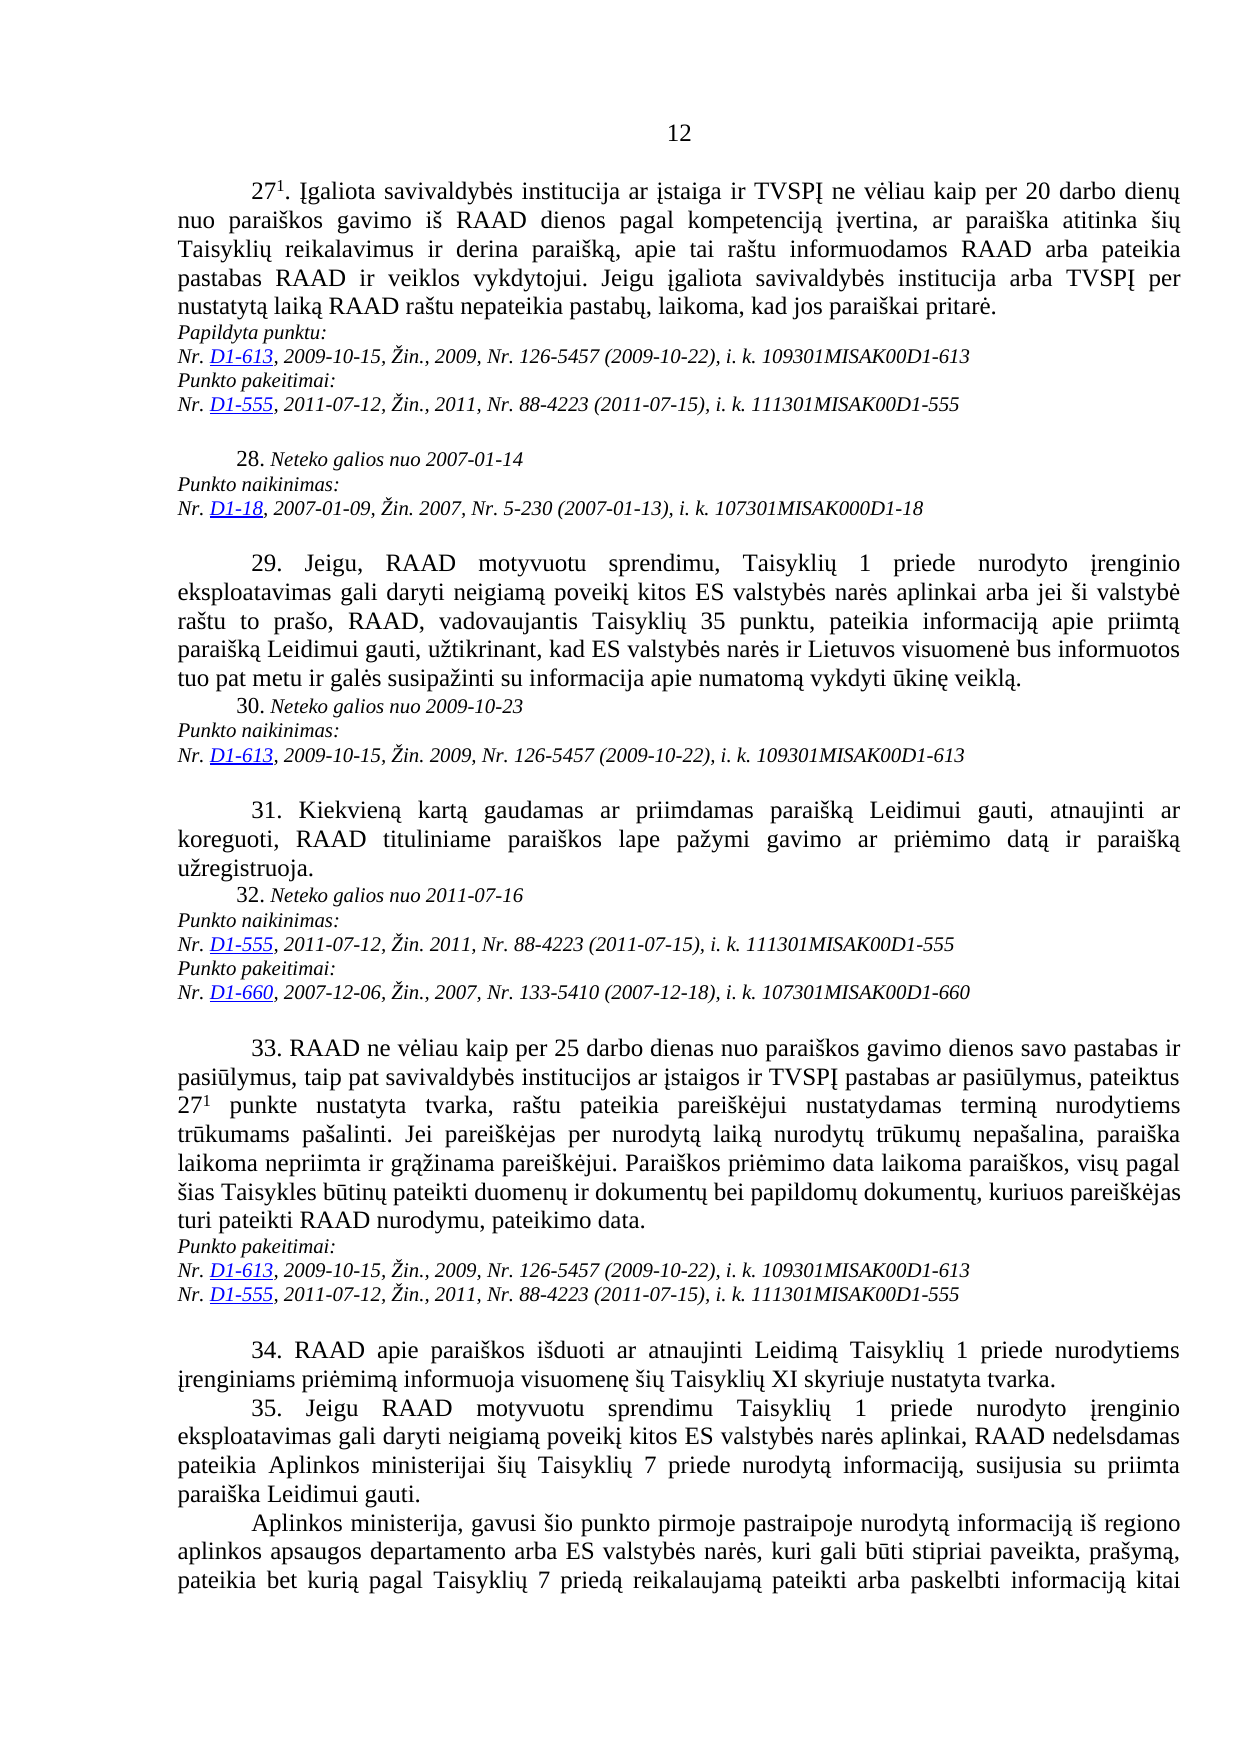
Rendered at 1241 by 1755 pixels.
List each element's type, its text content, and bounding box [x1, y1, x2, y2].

text 30. Neteko galios nuo 2009-10-23 [177, 692, 1181, 718]
text Papildyta punktu: [177, 320, 1181, 344]
text Nr. D1-555, 2011-07-12, Žin., 2011, Nr. 88-4223 (2011-07-15), i. k. 111301MISAK00D1-555 [177, 392, 1181, 416]
text Nr. D1-555, 2011-07-12, Žin. 2011, Nr. 88-4223 (2011-07-15), i. k. 111301MISAK00D1-555 [177, 932, 1181, 956]
text 33. RAAD ne vėliau kaip per 25 darbo dienas nuo paraiškos gavimo dienos savo pastabas ir pasiūlymus, taip pat savivaldybės institucijos ar įstaigos ir TVSPĮ pastabas ar pasiūlymus, pateiktus 271 punkte nustatyta tvarka, raštu pateikia pareiškėjui nustatydamas terminą nurodytiems trūkumams pašalinti. Jei pareiškėjas per nurodytą laiką nurodytų trūkumų nepašalina, paraiška laikoma nepriimta ir grąžinama pareiškėjui. Paraiškos priėmimo data laikoma paraiškos, visų pagal šias Taisykles būtinų pateikti duomenų ir dokumentų bei papildomų dokumentų, kuriuos pareiškėjas turi pateikti RAAD nurodymu, pateikimo data. [177, 1033, 1181, 1234]
text Nr. D1-555, 2011-07-12, Žin., 2011, Nr. 88-4223 (2011-07-15), i. k. 111301MISAK00D1-555 [177, 1282, 1181, 1306]
text Nr. D1-613, 2009-10-15, Žin., 2009, Nr. 126-5457 (2009-10-22), i. k. 109301MISAK00D1-613 [177, 344, 1181, 368]
text Aplinkos ministerija, gavusi šio punkto pirmoje pastraipoje nurodytą informaciją iš regiono aplinkos apsaugos departamento arba ES valstybės narės, kuri gali būti stipriai paveikta, prašymą, pateikia bet kurią pagal Taisyklių 7 priedą reikalaujamą pateikti arba paskelbti informaciją kitai [177, 1508, 1181, 1594]
text Nr. D1-660, 2007-12-06, Žin., 2007, Nr. 133-5410 (2007-12-18), i. k. 107301MISAK00D1-660 [177, 980, 1181, 1004]
text 29. Jeigu, RAAD motyvuotu sprendimu, Taisyklių 1 priede nurodyto įrenginio eksploatavimas gali daryti neigiamą poveikį kitos ES valstybės narės aplinkai arba jei ši valstybė raštu to prašo, RAAD, vadovaujantis Taisyklių 35 punktu, pateikia informaciją apie priimtą paraišką Leidimui gauti, užtikrinant, kad ES valstybės narės ir Lietuvos visuomenė bus informuotos tuo pat metu ir galės susipažinti su informacija apie numatomą vykdyti ūkinę veiklą. [177, 548, 1181, 692]
text Punkto pakeitimai: [177, 1234, 1181, 1258]
text Nr. D1-613, 2009-10-15, Žin. 2009, Nr. 126-5457 (2009-10-22), i. k. 109301MISAK00D1-613 [177, 742, 1181, 767]
text Nr. D1-18, 2007-01-09, Žin. 2007, Nr. 5-230 (2007-01-13), i. k. 107301MISAK000D1-18 [177, 496, 1181, 519]
text 271. Įgaliota savivaldybės institucija ar įstaiga ir TVSPĮ ne vėliau kaip per 20 darbo dienų nuo paraiškos gavimo iš RAAD dienos pagal kompetenciją įvertina, ar paraiška atitinka šių Taisyklių reikalavimus ir derina paraišką, apie tai raštu informuodamos RAAD arba pateikia pastabas RAAD ir veiklos vykdytojui. Jeigu įgaliota savivaldybės institucija arba TVSPĮ per nustatytą laiką RAAD raštu nepateikia pastabų, laikoma, kad jos paraiškai pritarė. [177, 176, 1181, 320]
text Punkto naikinimas: [177, 908, 1181, 932]
text Punkto pakeitimai: [177, 956, 1181, 980]
text 32. Neteko galios nuo 2011-07-16 [177, 882, 1181, 908]
text Nr. D1-613, 2009-10-15, Žin., 2009, Nr. 126-5457 (2009-10-22), i. k. 109301MISAK00D1-613 [177, 1258, 1181, 1282]
text Punkto naikinimas: [177, 718, 1181, 742]
text 35. Jeigu RAAD motyvuotu sprendimu Taisyklių 1 priede nurodyto įrenginio eksploatavimas gali daryti neigiamą poveikį kitos ES valstybės narės aplinkai, RAAD nedelsdamas pateikia Aplinkos ministerijai šių Taisyklių 7 priede nurodytą informaciją, susijusia su priimta paraiška Leidimui gauti. [177, 1393, 1181, 1508]
text Punkto pakeitimai: [177, 368, 1181, 392]
text Punkto naikinimas: [177, 471, 1181, 496]
text 31. Kiekvieną kartą gaudamas ar priimdamas paraišką Leidimui gauti, atnaujinti ar koreguoti, RAAD tituliniame paraiškos lape pažymi gavimo ar priėmimo datą ir paraišką užregistruoja. [177, 795, 1181, 882]
text 28. Neteko galios nuo 2007-01-14 [177, 445, 1181, 471]
text 34. RAAD apie paraiškos išduoti ar atnaujinti Leidimą Taisyklių 1 priede nurodytiems įrenginiams priėmimą informuoja visuomenę šių Taisyklių XI skyriuje nustatyta tvarka. [177, 1335, 1181, 1393]
